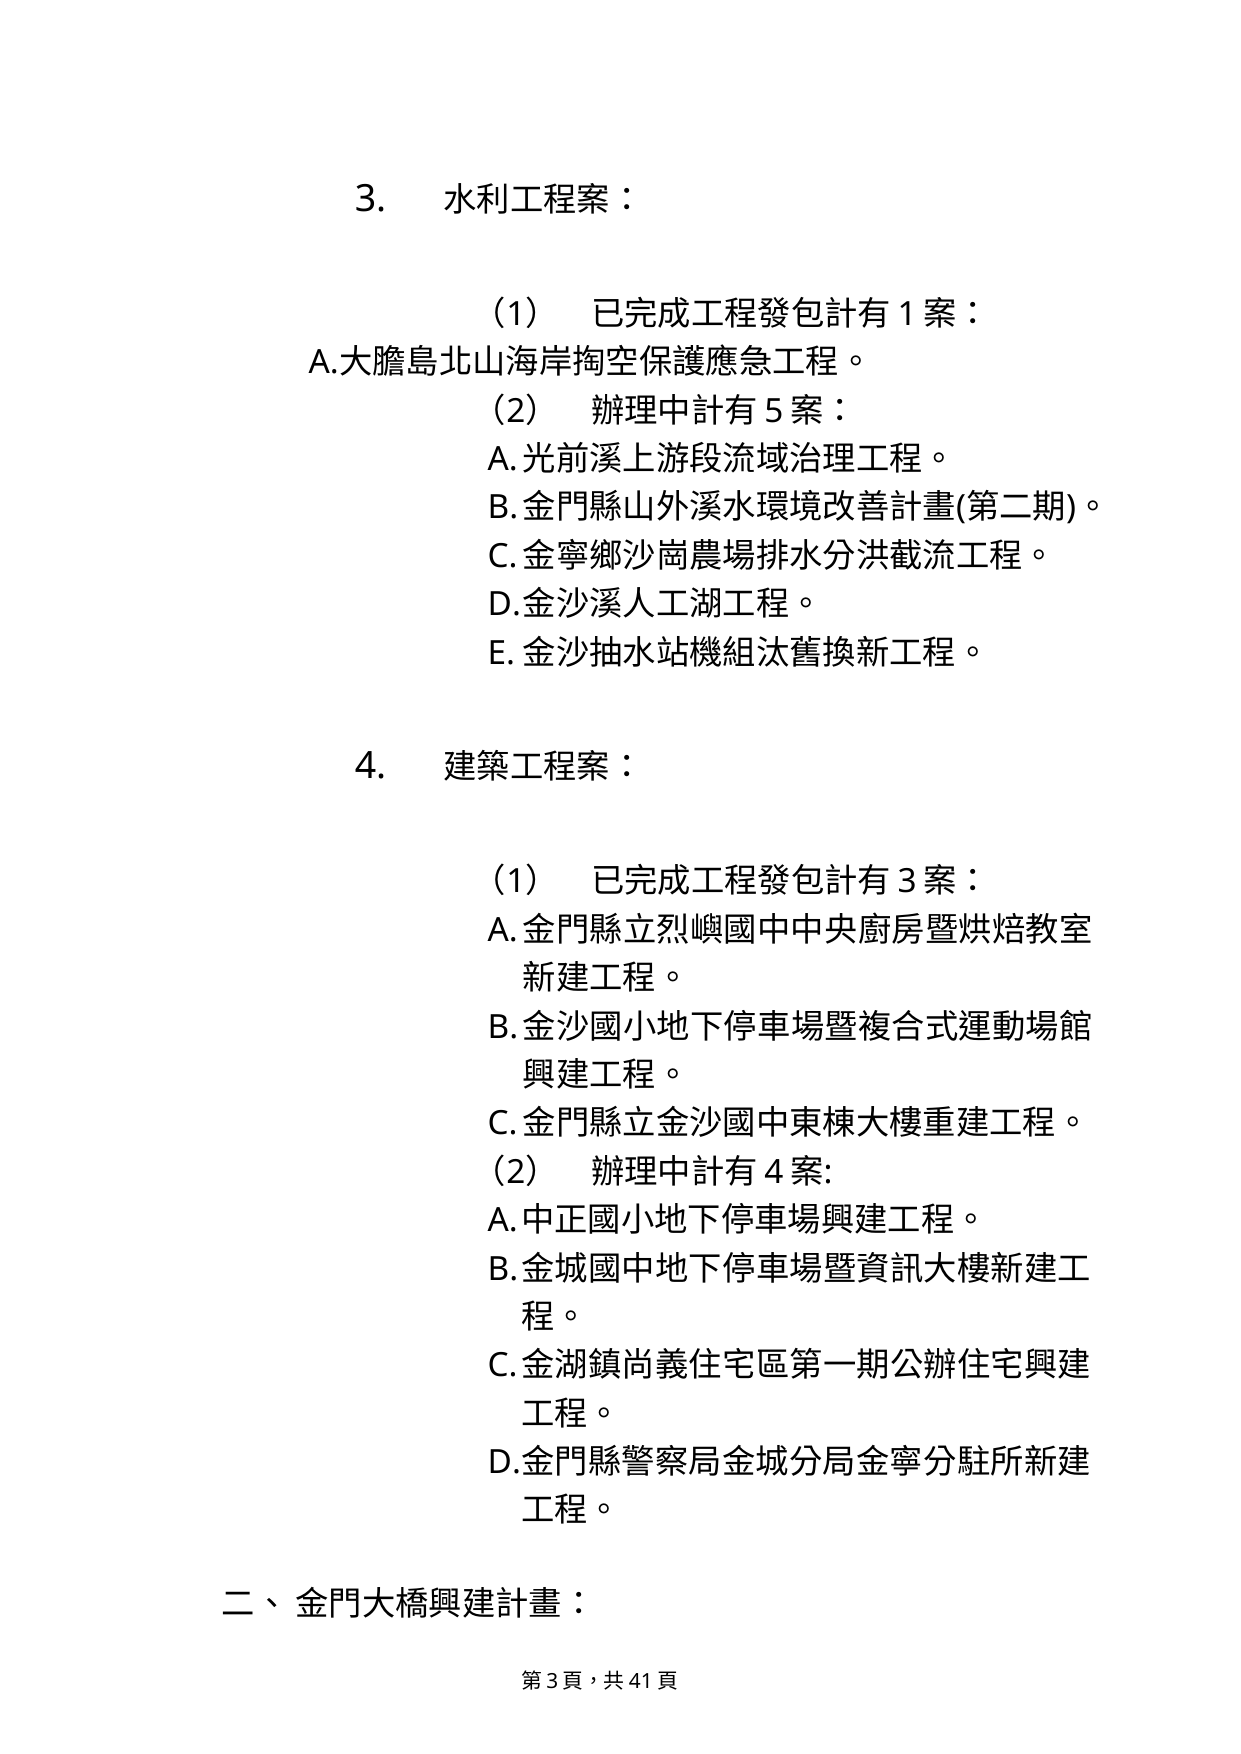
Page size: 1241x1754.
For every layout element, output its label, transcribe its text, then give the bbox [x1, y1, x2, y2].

list 金沙溪人工湖工程。 [487, 577, 1092, 626]
list 金城國中地下停車場暨資訊大樓新建工 程。 [487, 1241, 1092, 1338]
list 水利工程案： [290, 106, 1157, 287]
list 辦理中計有5案： [177, 383, 1092, 432]
list 金湖鎮尚義住宅區第一期公辦住宅興建工程。 [487, 1338, 1092, 1435]
list 辦理中計有4案: [177, 1144, 1092, 1193]
list 金寧鄉沙崗農場排水分洪截流工程。 [487, 529, 1092, 577]
list 金沙抽水站機組汰舊換新工程。 [487, 626, 1092, 674]
list 已完成工程發包計有1案： [177, 287, 1092, 335]
list 金門大橋興建計畫： [222, 1577, 1092, 1625]
list 中正國小地下停車場興建工程。 [487, 1193, 1092, 1241]
list 金門縣山外溪水環境改善計畫(第二期)。 [487, 480, 1092, 529]
list 金門縣警察局金城分局金寧分駐所新建工程。 [487, 1435, 1092, 1531]
list 建築工程案： [290, 674, 1157, 854]
list 已完成工程發包計有3案： [177, 854, 1092, 903]
text A.大膽島北山海岸掏空保護應急工程。 [118, 335, 1092, 383]
list 金門縣立烈嶼國中中央廚房暨烘焙教室新建工程。 [487, 903, 1092, 999]
list 金門縣立金沙國中東棟大樓重建工程。 [487, 1096, 1092, 1144]
list 金沙國小地下停車場暨複合式運動場館興建工程。 [487, 999, 1092, 1096]
list 光前溪上游段流域治理工程。 [487, 432, 1092, 480]
